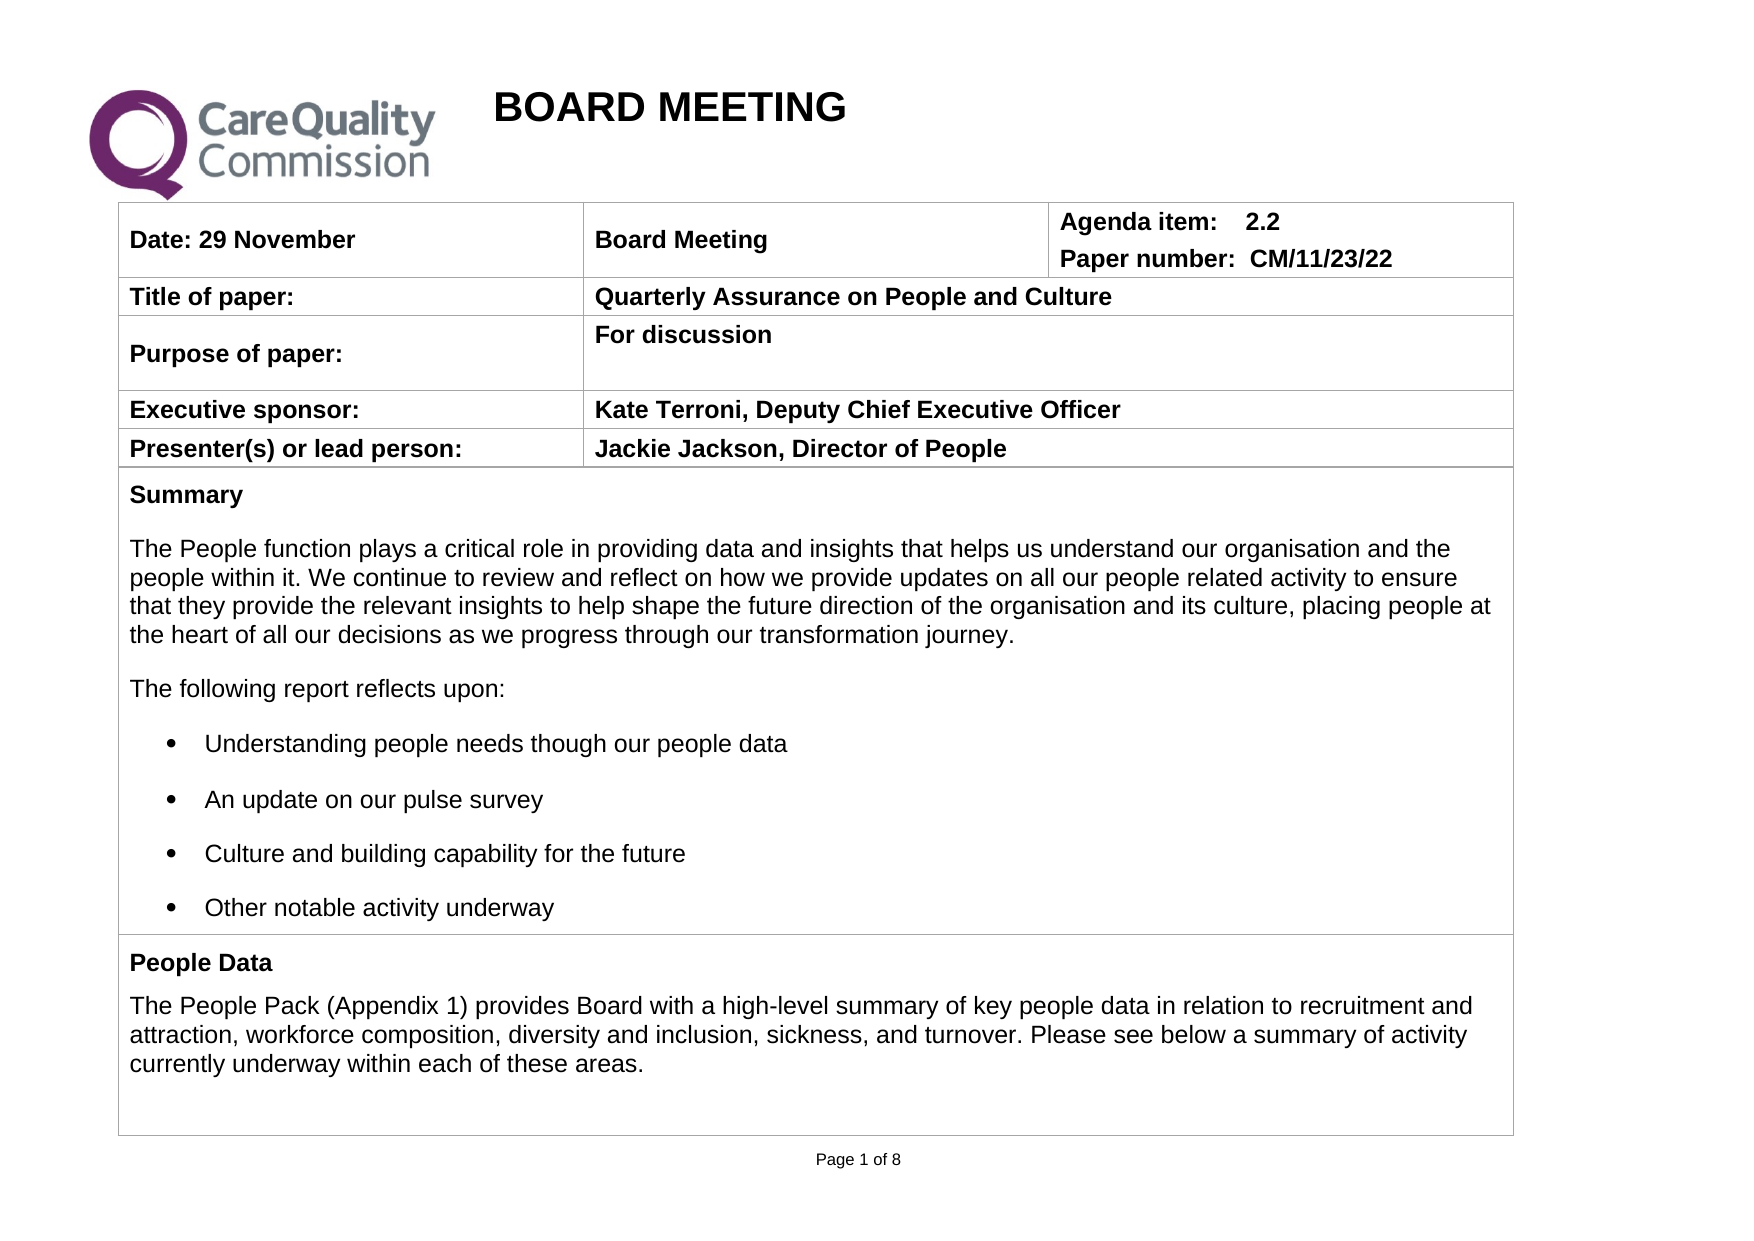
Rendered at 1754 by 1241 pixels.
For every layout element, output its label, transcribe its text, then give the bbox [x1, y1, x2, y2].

text BOARD MEETING [418, 82, 1636, 130]
table_header Agenda item: 2.2 Paper number: CM/11/23/22 [1049, 203, 1513, 277]
table_cell Kate Terroni, Deputy Chief Executive Officer [584, 391, 1513, 428]
table_cell Presenter(s) or lead person: [119, 429, 583, 466]
table_cell Quarterly Assurance on People and Culture [584, 278, 1513, 315]
table_cell Purpose of paper: [119, 316, 583, 390]
table_header Date: 29 November [119, 203, 583, 277]
table_cell For discussion [584, 316, 1513, 390]
table_cell Executive sponsor: [119, 391, 583, 428]
table_header Board Meeting [584, 203, 1048, 277]
table_cell Jackie Jackson, Director of People [584, 429, 1513, 466]
table_cell Summary The People function plays a critical role in providing data and insights that helps us understand our organisation and the people within it. We continue to review and reflect on how we provide updates on all our people related activity to ensure that they provide the relevant insights to help shape the future direction of the organisation and its culture, placing people at the heart of all our decisions as we progress through our transformation journey. The following report reflects upon: Understanding people needs though our people data An update on our pulse survey Culture and building capability for the future Other notable activity underway [119, 468, 1513, 934]
table_cell People Data The People Pack (Appendix 1) provides Board with a high-level summary of key people data in relation to recruitment and attraction, workforce composition, diversity and inclusion, sickness, and turnover. Please see below a summary of activity currently underway within each of these areas. [119, 935, 1513, 1135]
table_cell Title of paper: [119, 278, 583, 315]
